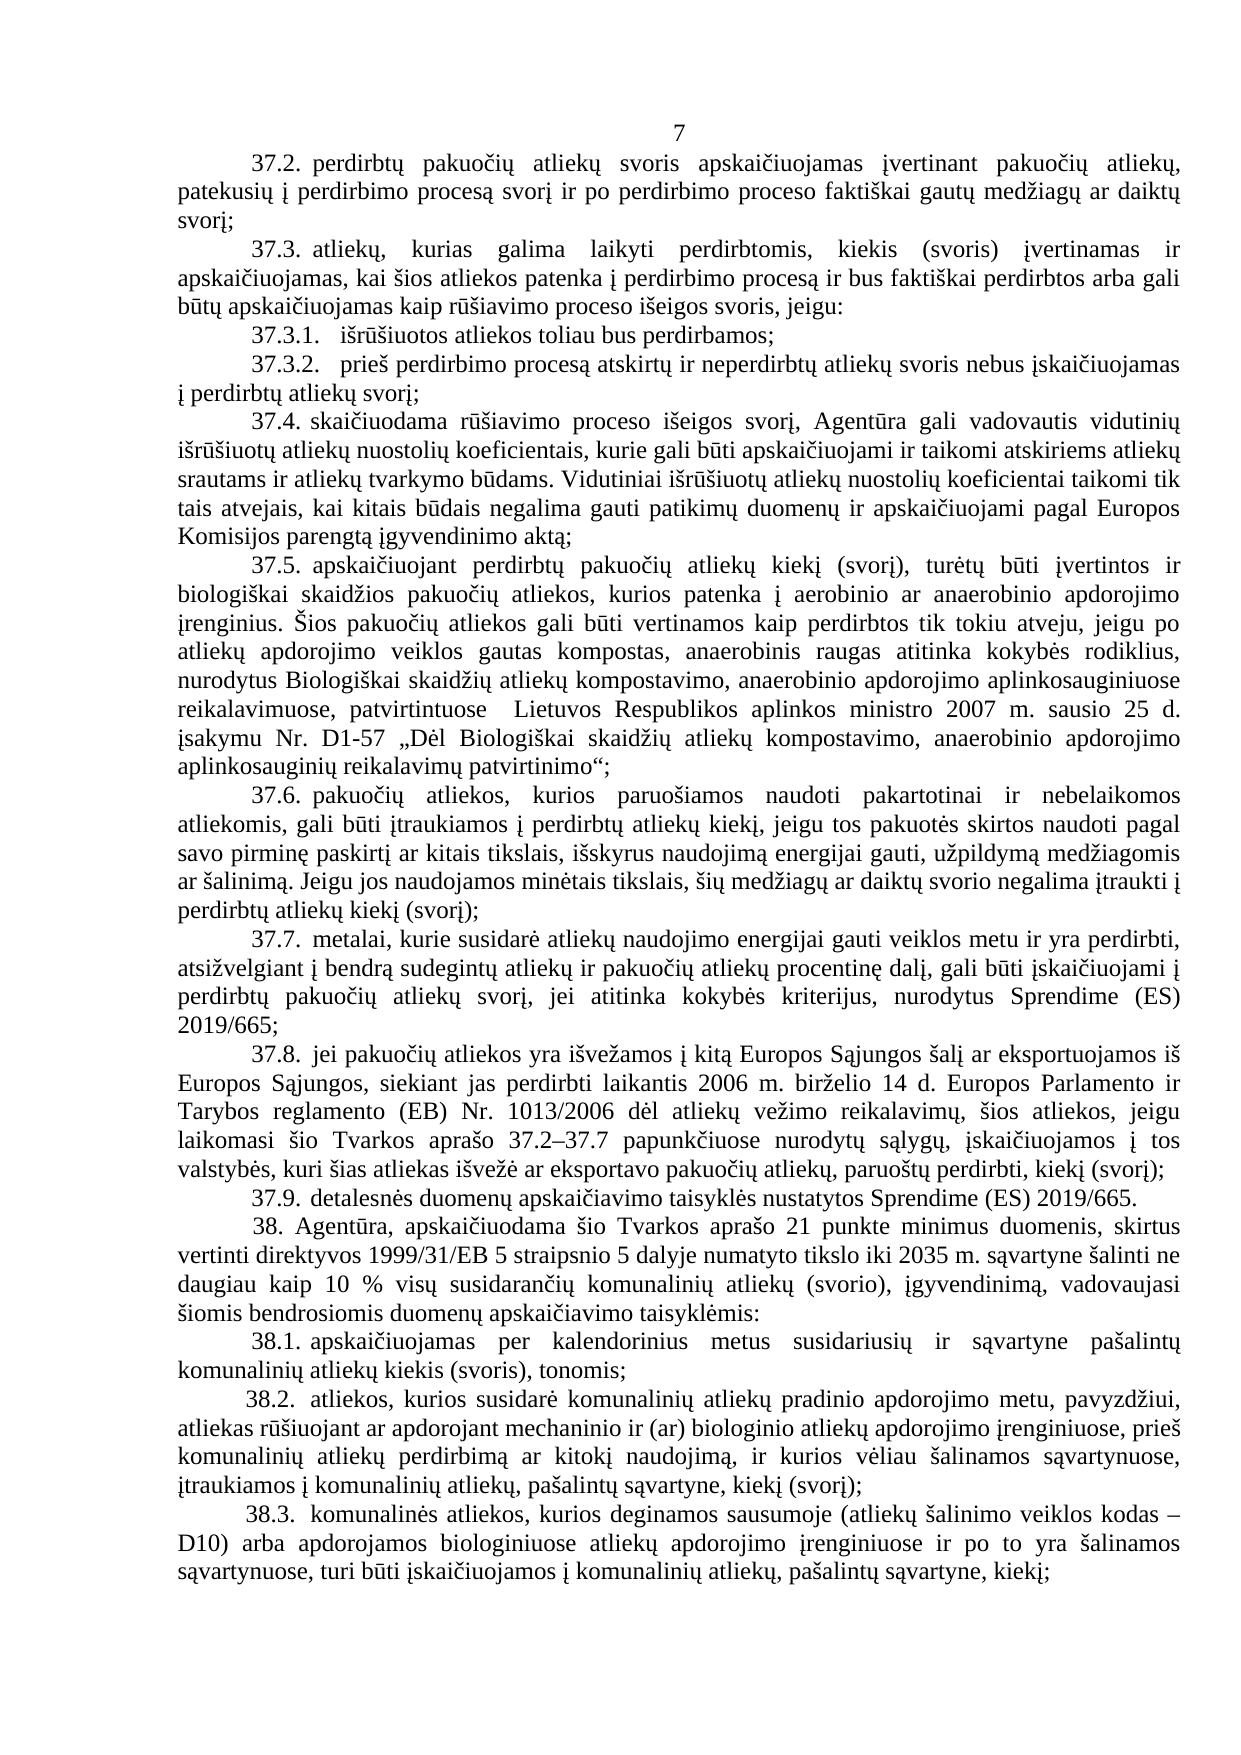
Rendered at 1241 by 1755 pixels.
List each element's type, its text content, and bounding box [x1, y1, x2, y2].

text 37.3.2. prieš perdirbimo procesą atskirtų ir neperdirbtų atliekų svoris nebus įskaičiuojamas į perdirbtų atliekų svorį; [177, 349, 1181, 406]
text 37.4. skaičiuodama rūšiavimo proceso išeigos svorį, Agentūra gali vadovautis vidutinių išrūšiuotų atliekų nuostolių koeficientais, kurie gali būti apskaičiuojami ir taikomi atskiriems atliekų srautams ir atliekų tvarkymo būdams. Vidutiniai išrūšiuotų atliekų nuostolių koeficientai taikomi tik tais atvejais, kai kitais būdais negalima gauti patikimų duomenų ir apskaičiuojami pagal Europos Komisijos parengtą įgyvendinimo aktą; [177, 406, 1181, 550]
text 37.3. atliekų, kurias galima laikyti perdirbtomis, kiekis (svoris) įvertinamas ir apskaičiuojamas, kai šios atliekos patenka į perdirbimo procesą ir bus faktiškai perdirbtos arba gali būtų apskaičiuojamas kaip rūšiavimo proceso išeigos svoris, jeigu: [177, 234, 1181, 320]
text 37.8. jei pakuočių atliekos yra išvežamos į kitą Europos Sąjungos šalį ar eksportuojamos iš Europos Sąjungos, siekiant jas perdirbti laikantis 2006 m. birželio 14 d. Europos Parlamento ir Tarybos reglamento (EB) Nr. 1013/2006 dėl atliekų vežimo reikalavimų, šios atliekos, jeigu laikomasi šio Tvarkos aprašo 37.2–37.7 papunkčiuose nurodytų sąlygų, įskaičiuojamos į tos valstybės, kuri šias atliekas išvežė ar eksportavo pakuočių atliekų, paruoštų perdirbti, kiekį (svorį); [177, 1039, 1181, 1183]
text 37.6. pakuočių atliekos, kurios paruošiamos naudoti pakartotinai ir nebelaikomos atliekomis, gali būti įtraukiamos į perdirbtų atliekų kiekį, jeigu tos pakuotės skirtos naudoti pagal savo pirminę paskirtį ar kitais tikslais, išskyrus naudojimą energijai gauti, užpildymą medžiagomis ar šalinimą. Jeigu jos naudojamos minėtais tikslais, šių medžiagų ar daiktų svorio negalima įtraukti į perdirbtų atliekų kiekį (svorį); [177, 780, 1181, 924]
text 37.7. metalai, kurie susidarė atliekų naudojimo energijai gauti veiklos metu ir yra perdirbti, atsižvelgiant į bendrą sudegintų atliekų ir pakuočių atliekų procentinę dalį, gali būti įskaičiuojami į perdirbtų pakuočių atliekų svorį, jei atitinka kokybės kriterijus, nurodytus Sprendime (ES) 2019/665; [177, 924, 1181, 1039]
text 38.1. apskaičiuojamas per kalendorinius metus susidariusių ir sąvartyne pašalintų komunalinių atliekų kiekis (svoris), tonomis; [177, 1326, 1181, 1384]
text 37.5. apskaičiuojant perdirbtų pakuočių atliekų kiekį (svorį), turėtų būti įvertintos ir biologiškai skaidžios pakuočių atliekos, kurios patenka į aerobinio ar anaerobinio apdorojimo įrenginius. Šios pakuočių atliekos gali būti vertinamos kaip perdirbtos tik tokiu atveju, jeigu po atliekų apdorojimo veiklos gautas kompostas, anaerobinis raugas atitinka kokybės rodiklius, nurodytus Biologiškai skaidžių atliekų kompostavimo, anaerobinio apdorojimo aplinkosauginiuose reikalavimuose, patvirtintuose Lietuvos Respublikos aplinkos ministro 2007 m. sausio 25 d. įsakymu Nr. D1-57 „Dėl Biologiškai skaidžių atliekų kompostavimo, anaerobinio apdorojimo aplinkosauginių reikalavimų patvirtinimo“; [177, 550, 1181, 780]
text 38. Agentūra, apskaičiuodama šio Tvarkos aprašo 21 punkte minimus duomenis, skirtus vertinti direktyvos 1999/31/EB 5 straipsnio 5 dalyje numatyto tikslo iki 2035 m. sąvartyne šalinti ne daugiau kaip 10 % visų susidarančių komunalinių atliekų (svorio), įgyvendinimą, vadovaujasi šiomis bendrosiomis duomenų apskaičiavimo taisyklėmis: [177, 1211, 1181, 1326]
text 37.2. perdirbtų pakuočių atliekų svoris apskaičiuojamas įvertinant pakuočių atliekų, patekusių į perdirbimo procesą svorį ir po perdirbimo proceso faktiškai gautų medžiagų ar daiktų svorį; [177, 148, 1181, 234]
text 38.2. atliekos, kurios susidarė komunalinių atliekų pradinio apdorojimo metu, pavyzdžiui, atliekas rūšiuojant ar apdorojant mechaninio ir (ar) biologinio atliekų apdorojimo įrenginiuose, prieš komunalinių atliekų perdirbimą ar kitokį naudojimą, ir kurios vėliau šalinamos sąvartynuose, įtraukiamos į komunalinių atliekų, pašalintų sąvartyne, kiekį (svorį); [177, 1384, 1181, 1499]
text 37.3.1. išrūšiuotos atliekos toliau bus perdirbamos; [177, 320, 1181, 349]
text 38.3. komunalinės atliekos, kurios deginamos sausumoje (atliekų šalinimo veiklos kodas – D10) arba apdorojamos biologiniuose atliekų apdorojimo įrenginiuose ir po to yra šalinamos sąvartynuose, turi būti įskaičiuojamos į komunalinių atliekų, pašalintų sąvartyne, kiekį; [177, 1499, 1181, 1585]
text 37.9. detalesnės duomenų apskaičiavimo taisyklės nustatytos Sprendime (ES) 2019/665. [177, 1183, 1181, 1211]
